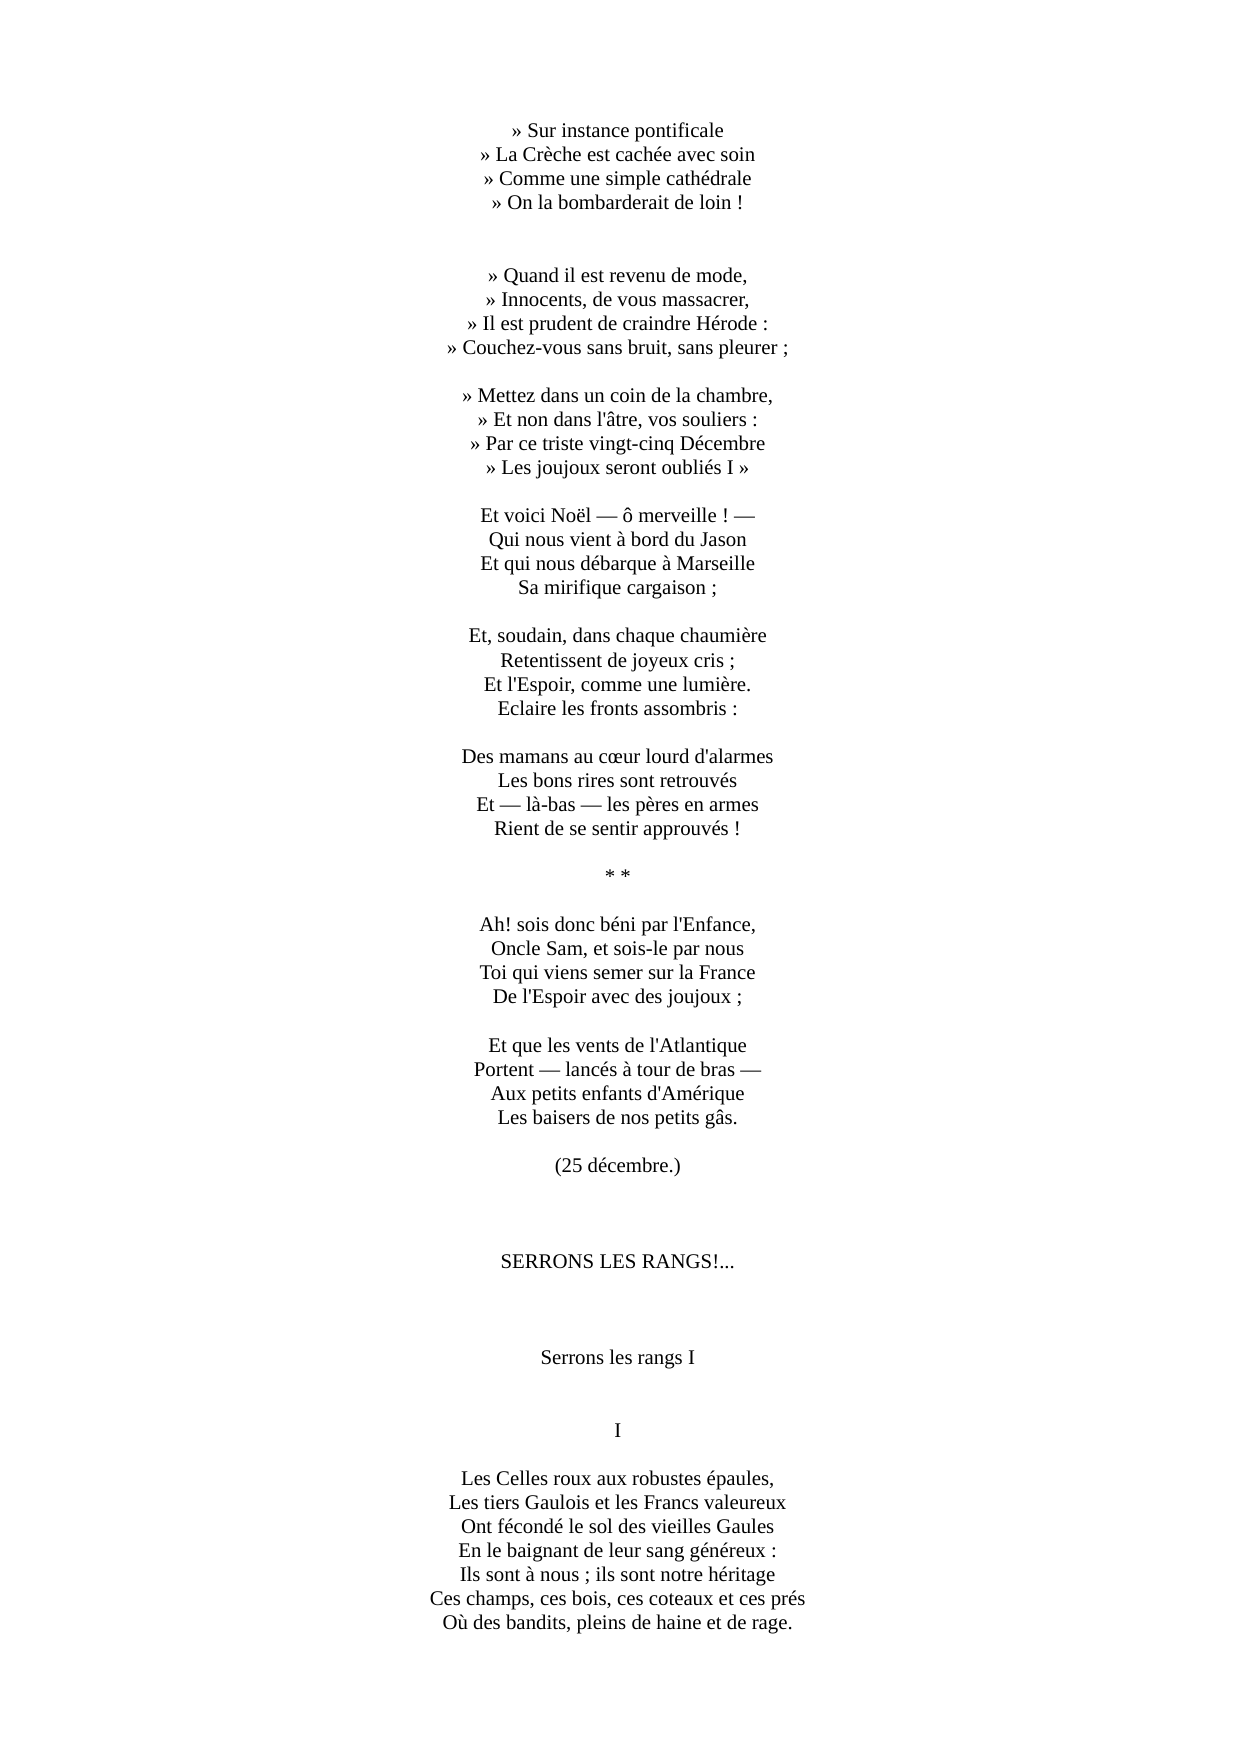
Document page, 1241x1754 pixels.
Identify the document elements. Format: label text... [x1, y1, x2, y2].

text » On la bombarderait de loin ! [118, 190, 1122, 214]
text SERRONS LES RANGS!... [118, 1249, 1122, 1273]
text Rient de se sentir approuvés ! [118, 816, 1122, 840]
text Des mamans au cœur lourd d'alarmes [118, 744, 1122, 768]
text I [118, 1417, 1122, 1442]
text » Par ce triste vingt-cinq Décembre [118, 431, 1122, 455]
text De l'Espoir avec des joujoux ; [118, 984, 1122, 1008]
text » Couchez-vous sans bruit, sans pleurer ; [118, 335, 1122, 359]
text » La Crèche est cachée avec soin [118, 142, 1122, 166]
text » Sur instance pontificale [118, 118, 1122, 142]
text Ont fécondé le sol des vieilles Gaules [118, 1514, 1122, 1538]
text Qui nous vient à bord du Jason [118, 527, 1122, 551]
text Ah! sois donc béni par l'Enfance, [118, 912, 1122, 936]
text Oncle Sam, et sois-le par nous [118, 936, 1122, 960]
text Où des bandits, pleins de haine et de rage. [118, 1610, 1122, 1634]
text Aux petits enfants d'Amérique [118, 1081, 1122, 1105]
text » Les joujoux seront oubliés I » [118, 455, 1122, 479]
text » Quand il est revenu de mode, [118, 262, 1122, 287]
text » Comme une simple cathédrale [118, 166, 1122, 190]
text Ces champs, ces bois, ces coteaux et ces prés [118, 1586, 1122, 1610]
text Les Celles roux aux robustes épaules, [118, 1466, 1122, 1490]
text Et, soudain, dans chaque chaumière [118, 623, 1122, 647]
text Serrons les rangs I [118, 1345, 1122, 1369]
text En le baignant de leur sang généreux : [118, 1538, 1122, 1562]
text » Et non dans l'âtre, vos souliers : [118, 407, 1122, 431]
text Les baisers de nos petits gâs. [118, 1105, 1122, 1129]
text Et qui nous débarque à Marseille [118, 551, 1122, 575]
text » Innocents, de vous massacrer, [118, 287, 1122, 311]
text Et que les vents de l'Atlantique [118, 1032, 1122, 1057]
text Retentissent de joyeux cris ; [118, 647, 1122, 672]
text Et l'Espoir, comme une lumière. [118, 672, 1122, 696]
text Et voici Noël — ô merveille ! — [118, 503, 1122, 527]
text Toi qui viens semer sur la France [118, 960, 1122, 984]
text Portent — lancés à tour de bras — [118, 1057, 1122, 1081]
text » Il est prudent de craindre Hérode : [118, 311, 1122, 335]
text Sa mirifique cargaison ; [118, 575, 1122, 599]
text Ils sont à nous ; ils sont notre héritage [118, 1562, 1122, 1586]
text » Mettez dans un coin de la chambre, [118, 383, 1122, 407]
text Les bons rires sont retrouvés [118, 768, 1122, 792]
text (25 décembre.) [118, 1153, 1122, 1177]
text * * [118, 864, 1122, 888]
text Eclaire les fronts assombris : [118, 696, 1122, 720]
text Et — là-bas — les pères en armes [118, 792, 1122, 816]
text Les tiers Gaulois et les Francs valeureux [118, 1490, 1122, 1514]
